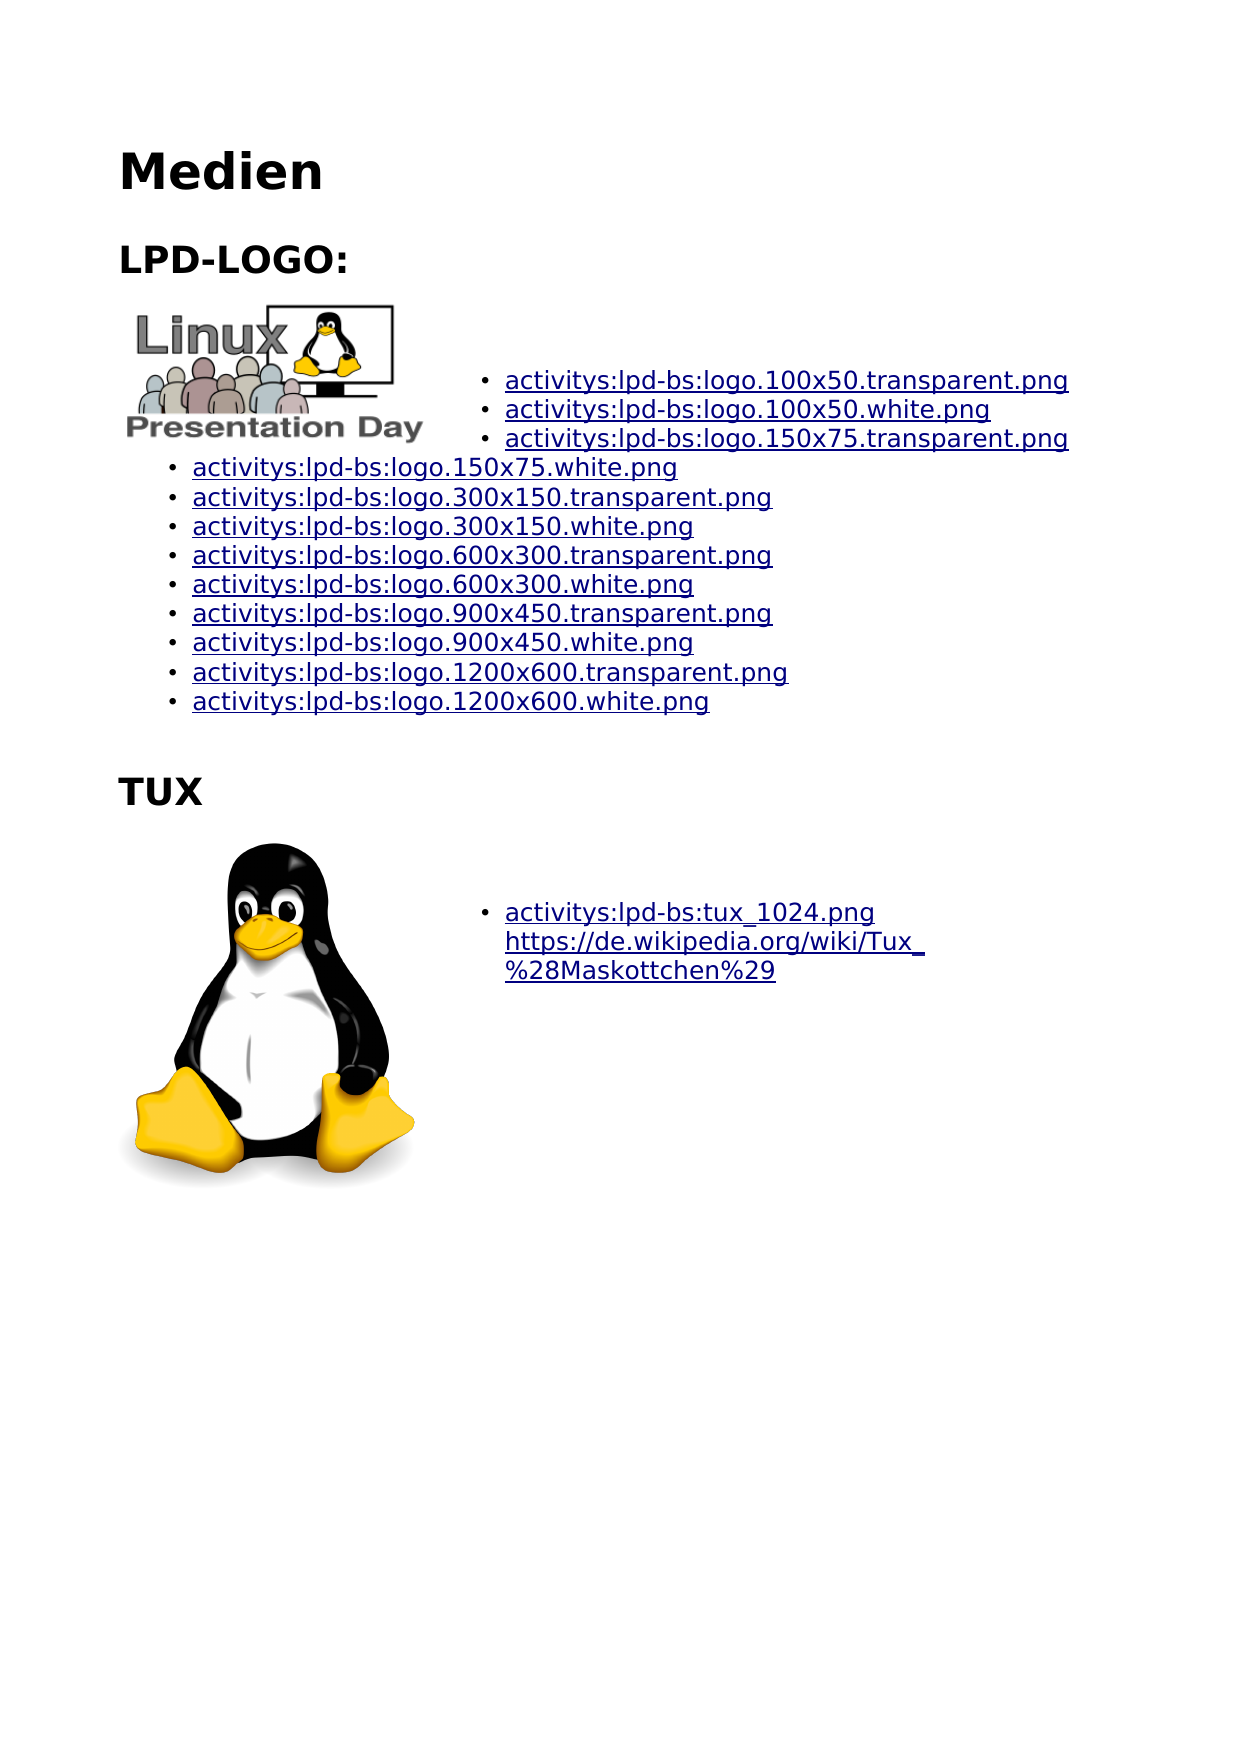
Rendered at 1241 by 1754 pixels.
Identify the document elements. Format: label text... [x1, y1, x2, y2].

picture [118, 295, 431, 452]
subtitle LPD-LOGO: [118, 239, 1122, 282]
list activitys:lpd-bs:logo.600x300.white.png [177, 570, 1122, 599]
list activitys:lpd-bs:logo.900x450.white.png [177, 629, 1122, 658]
list activitys:lpd-bs:logo.1200x600.transparent.png [177, 658, 1122, 687]
list activitys:lpd-bs:logo.900x450.transparent.png [177, 599, 1122, 629]
list activitys:lpd-bs:logo.600x300.transparent.png [177, 541, 1122, 570]
subtitle TUX [118, 771, 1122, 814]
list activitys:lpd-bs:logo.1200x600.white.png [177, 687, 1122, 716]
list activitys:lpd-bs:tux_1024.png https://de.wikipedia.org/wiki/Tux_%28Maskottchen%29 [431, 898, 1122, 985]
list activitys:lpd-bs:logo.300x150.transparent.png [177, 483, 1122, 512]
subtitle Medien [118, 143, 1122, 201]
list activitys:lpd-bs:logo.100x50.white.png [431, 395, 1122, 424]
list activitys:lpd-bs:logo.100x50.transparent.png [431, 366, 1122, 395]
list activitys:lpd-bs:logo.150x75.white.png [177, 454, 1122, 483]
list activitys:lpd-bs:logo.300x150.white.png [177, 512, 1122, 541]
list activitys:lpd-bs:logo.150x75.transparent.png [177, 424, 1122, 454]
picture [118, 826, 431, 1190]
